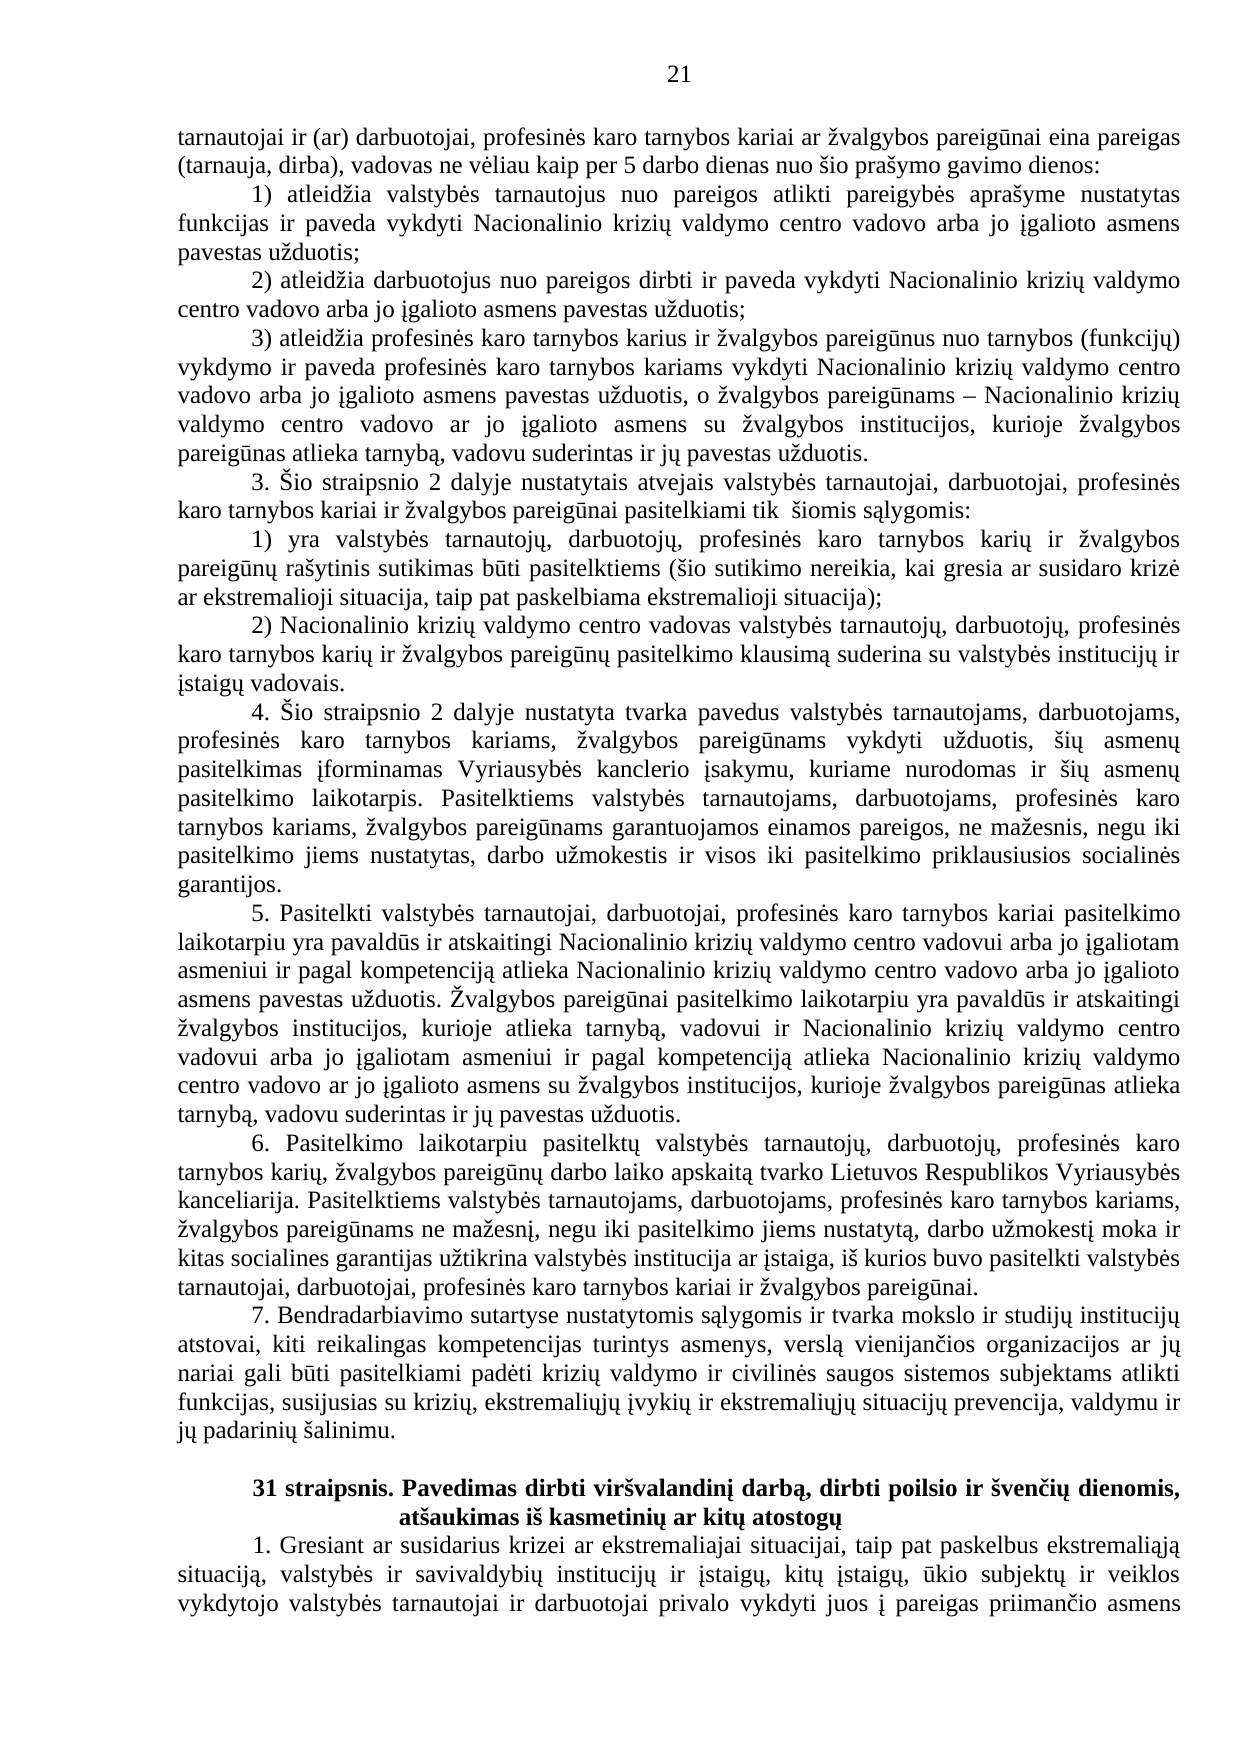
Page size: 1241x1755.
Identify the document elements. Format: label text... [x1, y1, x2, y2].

text 1) atleidžia valstybės tarnautojus nuo pareigos atlikti pareigybės aprašyme nustatytas funkcijas ir paveda vykdyti Nacionalinio krizių valdymo centro vadovo arba jo įgalioto asmens pavestas užduotis; [177, 179, 1181, 266]
text 2) Nacionalinio krizių valdymo centro vadovas valstybės tarnautojų, darbuotojų, profesinės karo tarnybos karių ir žvalgybos pareigūnų pasitelkimo klausimą suderina su valstybės institucijų ir įstaigų vadovais. [177, 611, 1181, 697]
text 2) atleidžia darbuotojus nuo pareigos dirbti ir paveda vykdyti Nacionalinio krizių valdymo centro vadovo arba jo įgalioto asmens pavestas užduotis; [177, 266, 1181, 323]
text tarnautojai ir (ar) darbuotojai, profesinės karo tarnybos kariai ar žvalgybos pareigūnai eina pareigas (tarnauja, dirba), vadovas ne vėliau kaip per 5 darbo dienas nuo šio prašymo gavimo dienos: [177, 122, 1181, 179]
text 1. Gresiant ar susidarius krizei ar ekstremaliajai situacijai, taip pat paskelbus ekstremaliąją situaciją, valstybės ir savivaldybių institucijų ir įstaigų, kitų įstaigų, ūkio subjektų ir veiklos vykdytojo valstybės tarnautojai ir darbuotojai privalo vykdyti juos į pareigas priimančio asmens [177, 1531, 1181, 1617]
text 4. Šio straipsnio 2 dalyje nustatyta tvarka pavedus valstybės tarnautojams, darbuotojams, profesinės karo tarnybos kariams, žvalgybos pareigūnams vykdyti užduotis, šių asmenų pasitelkimas įforminamas Vyriausybės kanclerio įsakymu, kuriame nurodomas ir šių asmenų pasitelkimo laikotarpis. Pasitelktiems valstybės tarnautojams, darbuotojams, profesinės karo tarnybos kariams, žvalgybos pareigūnams garantuojamos einamos pareigos, ne mažesnis, negu iki pasitelkimo jiems nustatytas, darbo užmokestis ir visos iki pasitelkimo priklausiusios socialinės garantijos. [177, 697, 1181, 898]
text 3) atleidžia profesinės karo tarnybos karius ir žvalgybos pareigūnus nuo tarnybos (funkcijų) vykdymo ir paveda profesinės karo tarnybos kariams vykdyti Nacionalinio krizių valdymo centro vadovo arba jo įgalioto asmens pavestas užduotis, o žvalgybos pareigūnams – Nacionalinio krizių valdymo centro vadovo ar jo įgalioto asmens su žvalgybos institucijos, kurioje žvalgybos pareigūnas atlieka tarnybą, vadovu suderintas ir jų pavestas užduotis. [177, 323, 1181, 467]
text 7. Bendradarbiavimo sutartyse nustatytomis sąlygomis ir tvarka mokslo ir studijų institucijų atstovai, kiti reikalingas kompetencijas turintys asmenys, verslą vienijančios organizacijos ar jų nariai gali būti pasitelkiami padėti krizių valdymo ir civilinės saugos sistemos subjektams atlikti funkcijas, susijusias su krizių, ekstremaliųjų įvykių ir ekstremaliųjų situacijų prevencija, valdymu ir jų padarinių šalinimu. [177, 1301, 1181, 1444]
text 6. Pasitelkimo laikotarpiu pasitelktų valstybės tarnautojų, darbuotojų, profesinės karo tarnybos karių, žvalgybos pareigūnų darbo laiko apskaitą tvarko Lietuvos Respublikos Vyriausybės kanceliarija. Pasitelktiems valstybės tarnautojams, darbuotojams, profesinės karo tarnybos kariams, žvalgybos pareigūnams ne mažesnį, negu iki pasitelkimo jiems nustatytą, darbo užmokestį moka ir kitas socialines garantijas užtikrina valstybės institucija ar įstaiga, iš kurios buvo pasitelkti valstybės tarnautojai, darbuotojai, profesinės karo tarnybos kariai ir žvalgybos pareigūnai. [177, 1128, 1181, 1301]
text 1) yra valstybės tarnautojų, darbuotojų, profesinės karo tarnybos karių ir žvalgybos pareigūnų rašytinis sutikimas būti pasitelktiems (šio sutikimo nereikia, kai gresia ar susidaro krizė ar ekstremalioji situacija, taip pat paskelbiama ekstremalioji situacija); [177, 524, 1181, 611]
text 5. Pasitelkti valstybės tarnautojai, darbuotojai, profesinės karo tarnybos kariai pasitelkimo laikotarpiu yra pavaldūs ir atskaitingi Nacionalinio krizių valdymo centro vadovui arba jo įgaliotam asmeniui ir pagal kompetenciją atlieka Nacionalinio krizių valdymo centro vadovo arba jo įgalioto asmens pavestas užduotis. Žvalgybos pareigūnai pasitelkimo laikotarpiu yra pavaldūs ir atskaitingi žvalgybos institucijos, kurioje atlieka tarnybą, vadovui ir Nacionalinio krizių valdymo centro vadovui arba jo įgaliotam asmeniui ir pagal kompetenciją atlieka Nacionalinio krizių valdymo centro vadovo ar jo įgalioto asmens su žvalgybos institucijos, kurioje žvalgybos pareigūnas atlieka tarnybą, vadovu suderintas ir jų pavestas užduotis. [177, 898, 1181, 1128]
text 31 straipsnis. Pavedimas dirbti viršvalandinį darbą, dirbti poilsio ir švenčių dienomis, atšaukimas iš kasmetinių ar kitų atostogų [252, 1473, 1181, 1531]
text 3. Šio straipsnio 2 dalyje nustatytais atvejais valstybės tarnautojai, darbuotojai, profesinės karo tarnybos kariai ir žvalgybos pareigūnai pasitelkiami tik šiomis sąlygomis: [177, 467, 1181, 524]
